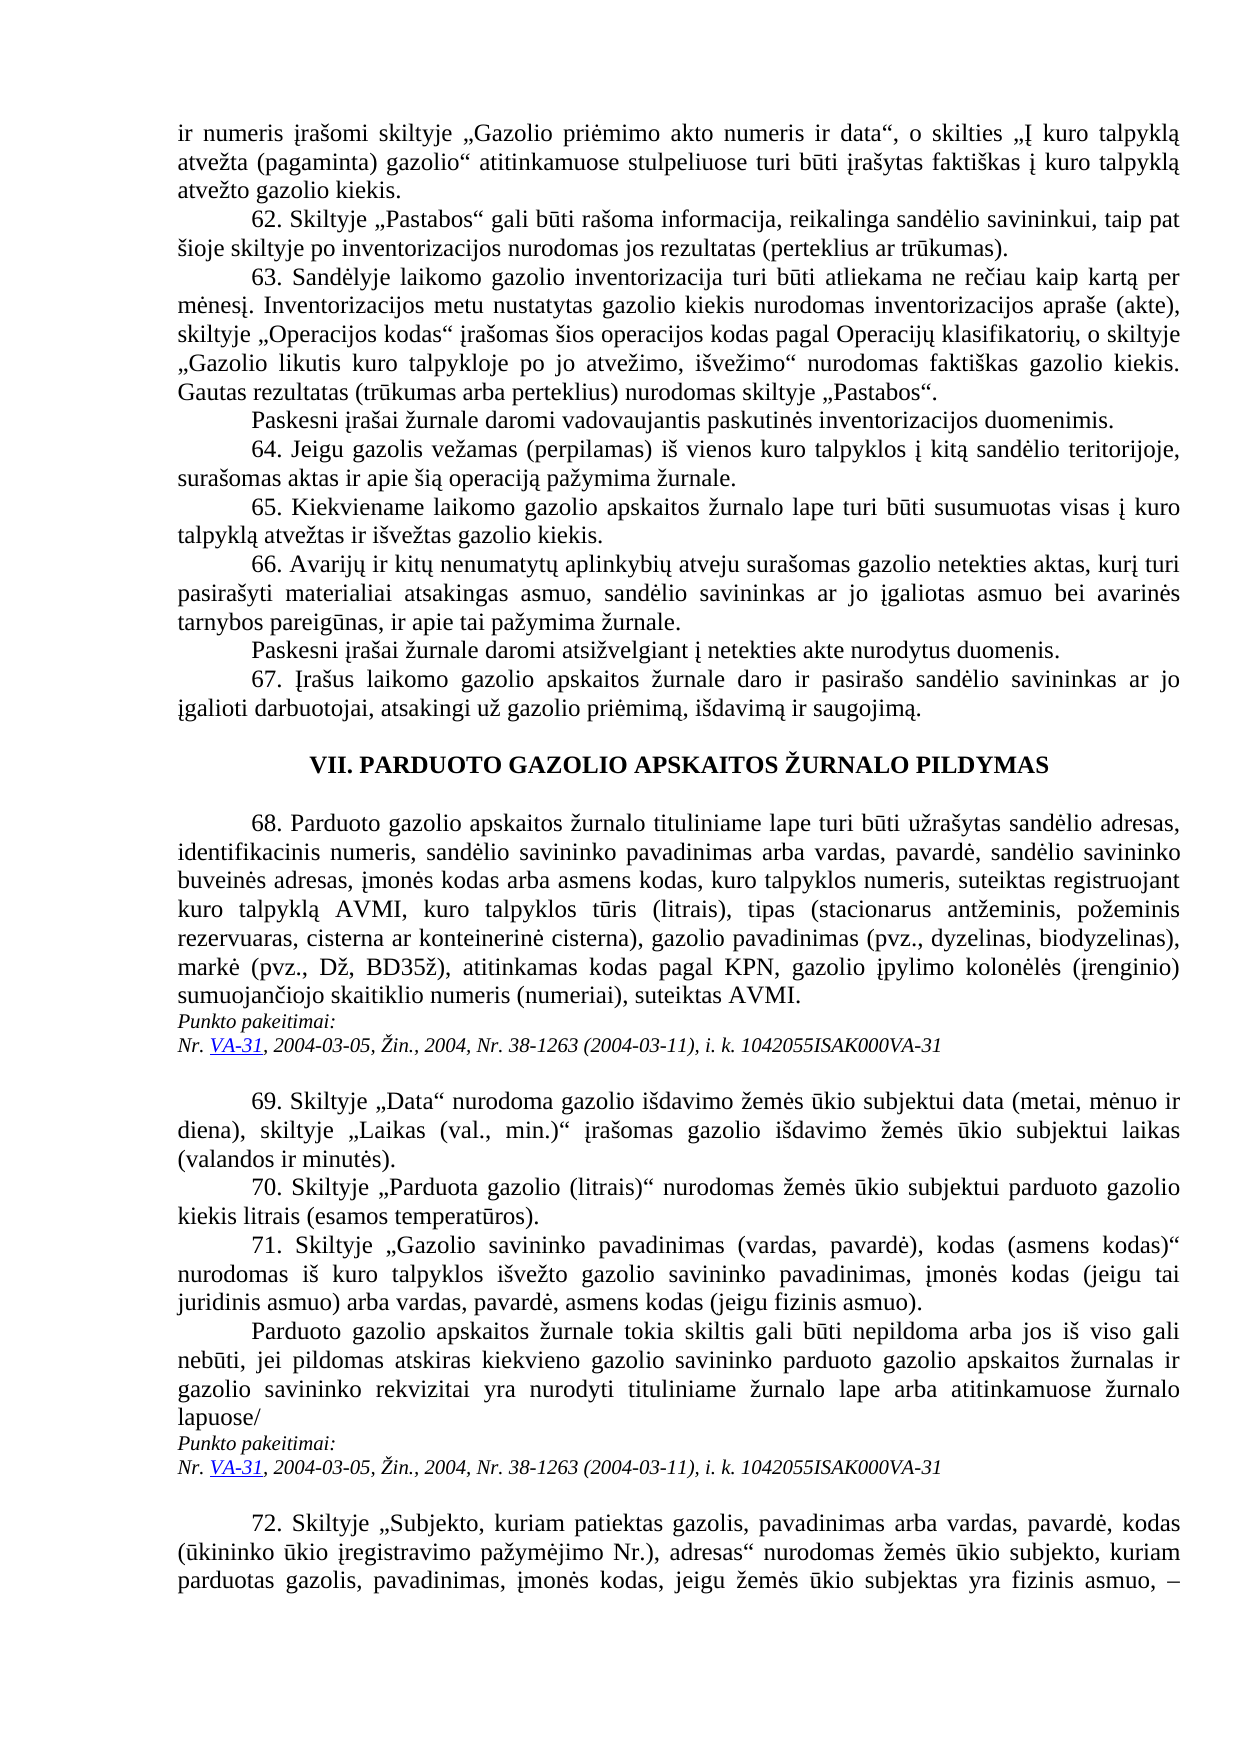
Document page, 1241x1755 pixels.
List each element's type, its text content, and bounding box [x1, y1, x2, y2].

text 67. Įrašus laikomo gazolio apskaitos žurnale daro ir pasirašo sandėlio savininkas ar jo įgalioti darbuotojai, atsakingi už gazolio priėmimą, išdavimą ir saugojimą. [177, 664, 1181, 722]
text Nr. VA-31, 2004-03-05, Žin., 2004, Nr. 38-1263 (2004-03-11), i. k. 1042055ISAK000VA-31 [177, 1033, 1181, 1057]
text 62. Skiltyje „Pastabos“ gali būti rašoma informacija, reikalinga sandėlio savininkui, taip pat šioje skiltyje po inventorizacijos nurodomas jos rezultatas (perteklius ar trūkumas). [177, 204, 1181, 262]
text 66. Avarijų ir kitų nenumatytų aplinkybių atveju surašomas gazolio netekties aktas, kurį turi pasirašyti materialiai atsakingas asmuo, sandėlio savininkas ar jo įgaliotas asmuo bei avarinės tarnybos pareigūnas, ir apie tai pažymima žurnale. [177, 549, 1181, 636]
text 65. Kiekviename laikomo gazolio apskaitos žurnalo lape turi būti susumuotas visas į kuro talpyklą atvežtas ir išvežtas gazolio kiekis. [177, 492, 1181, 549]
text ir numeris įrašomi skiltyje „Gazolio priėmimo akto numeris ir data“, o skilties „Į kuro talpyklą atvežta (pagaminta) gazolio“ atitinkamuose stulpeliuose turi būti įrašytas faktiškas į kuro talpyklą atvežto gazolio kiekis. [177, 118, 1181, 204]
text Nr. VA-31, 2004-03-05, Žin., 2004, Nr. 38-1263 (2004-03-11), i. k. 1042055ISAK000VA-31 [177, 1455, 1181, 1479]
text Punkto pakeitimai: [177, 1009, 1181, 1033]
text Paskesni įrašai žurnale daromi atsižvelgiant į netekties akte nurodytus duomenis. [177, 636, 1181, 664]
text 71. Skiltyje „Gazolio savininko pavadinimas (vardas, pavardė), kodas (asmens kodas)“ nurodomas iš kuro talpyklos išvežto gazolio savininko pavadinimas, įmonės kodas (jeigu tai juridinis asmuo) arba vardas, pavardė, asmens kodas (jeigu fizinis asmuo). [177, 1230, 1181, 1316]
text Punkto pakeitimai: [177, 1431, 1181, 1455]
text 69. Skiltyje „Data“ nurodoma gazolio išdavimo žemės ūkio subjektui data (metai, mėnuo ir diena), skiltyje „Laikas (val., min.)“ įrašomas gazolio išdavimo žemės ūkio subjektui laikas (valandos ir minutės). [177, 1086, 1181, 1172]
text Paskesni įrašai žurnale daromi vadovaujantis paskutinės inventorizacijos duomenimis. [177, 406, 1181, 434]
text 70. Skiltyje „Parduota gazolio (litrais)“ nurodomas žemės ūkio subjektui parduoto gazolio kiekis litrais (esamos temperatūros). [177, 1172, 1181, 1230]
text VII. PARDUOTO GAZOLIO APSKAITOS ŽURNALO PILDYMAS [177, 751, 1181, 779]
text Parduoto gazolio apskaitos žurnale tokia skiltis gali būti nepildoma arba jos iš viso gali nebūti, jei pildomas atskiras kiekvieno gazolio savininko parduoto gazolio apskaitos žurnalas ir gazolio savininko rekvizitai yra nurodyti tituliniame žurnalo lape arba atitinkamuose žurnalo lapuose/ [177, 1316, 1181, 1431]
text 72. Skiltyje „Subjekto, kuriam patiektas gazolis, pavadinimas arba vardas, pavardė, kodas (ūkininko ūkio įregistravimo pažymėjimo Nr.), adresas“ nurodomas žemės ūkio subjekto, kuriam parduotas gazolis, pavadinimas, įmonės kodas, jeigu žemės ūkio subjektas yra fizinis asmuo, – [177, 1508, 1181, 1594]
text 68. Parduoto gazolio apskaitos žurnalo tituliniame lape turi būti užrašytas sandėlio adresas, identifikacinis numeris, sandėlio savininko pavadinimas arba vardas, pavardė, sandėlio savininko buveinės adresas, įmonės kodas arba asmens kodas, kuro talpyklos numeris, suteiktas registruojant kuro talpyklą AVMI, kuro talpyklos tūris (litrais), tipas (stacionarus antžeminis, požeminis rezervuaras, cisterna ar konteinerinė cisterna), gazolio pavadinimas (pvz., dyzelinas, biodyzelinas), markė (pvz., Dž, BD35ž), atitinkamas kodas pagal KPN, gazolio įpylimo kolonėlės (įrenginio) sumuojančiojo skaitiklio numeris (numeriai), suteiktas AVMI. [177, 808, 1181, 1009]
text 64. Jeigu gazolis vežamas (perpilamas) iš vienos kuro talpyklos į kitą sandėlio teritorijoje, surašomas aktas ir apie šią operaciją pažymima žurnale. [177, 434, 1181, 492]
text 63. Sandėlyje laikomo gazolio inventorizacija turi būti atliekama ne rečiau kaip kartą per mėnesį. Inventorizacijos metu nustatytas gazolio kiekis nurodomas inventorizacijos apraše (akte), skiltyje „Operacijos kodas“ įrašomas šios operacijos kodas pagal Operacijų klasifikatorių, o skiltyje „Gazolio likutis kuro talpykloje po jo atvežimo, išvežimo“ nurodomas faktiškas gazolio kiekis. Gautas rezultatas (trūkumas arba perteklius) nurodomas skiltyje „Pastabos“. [177, 262, 1181, 406]
